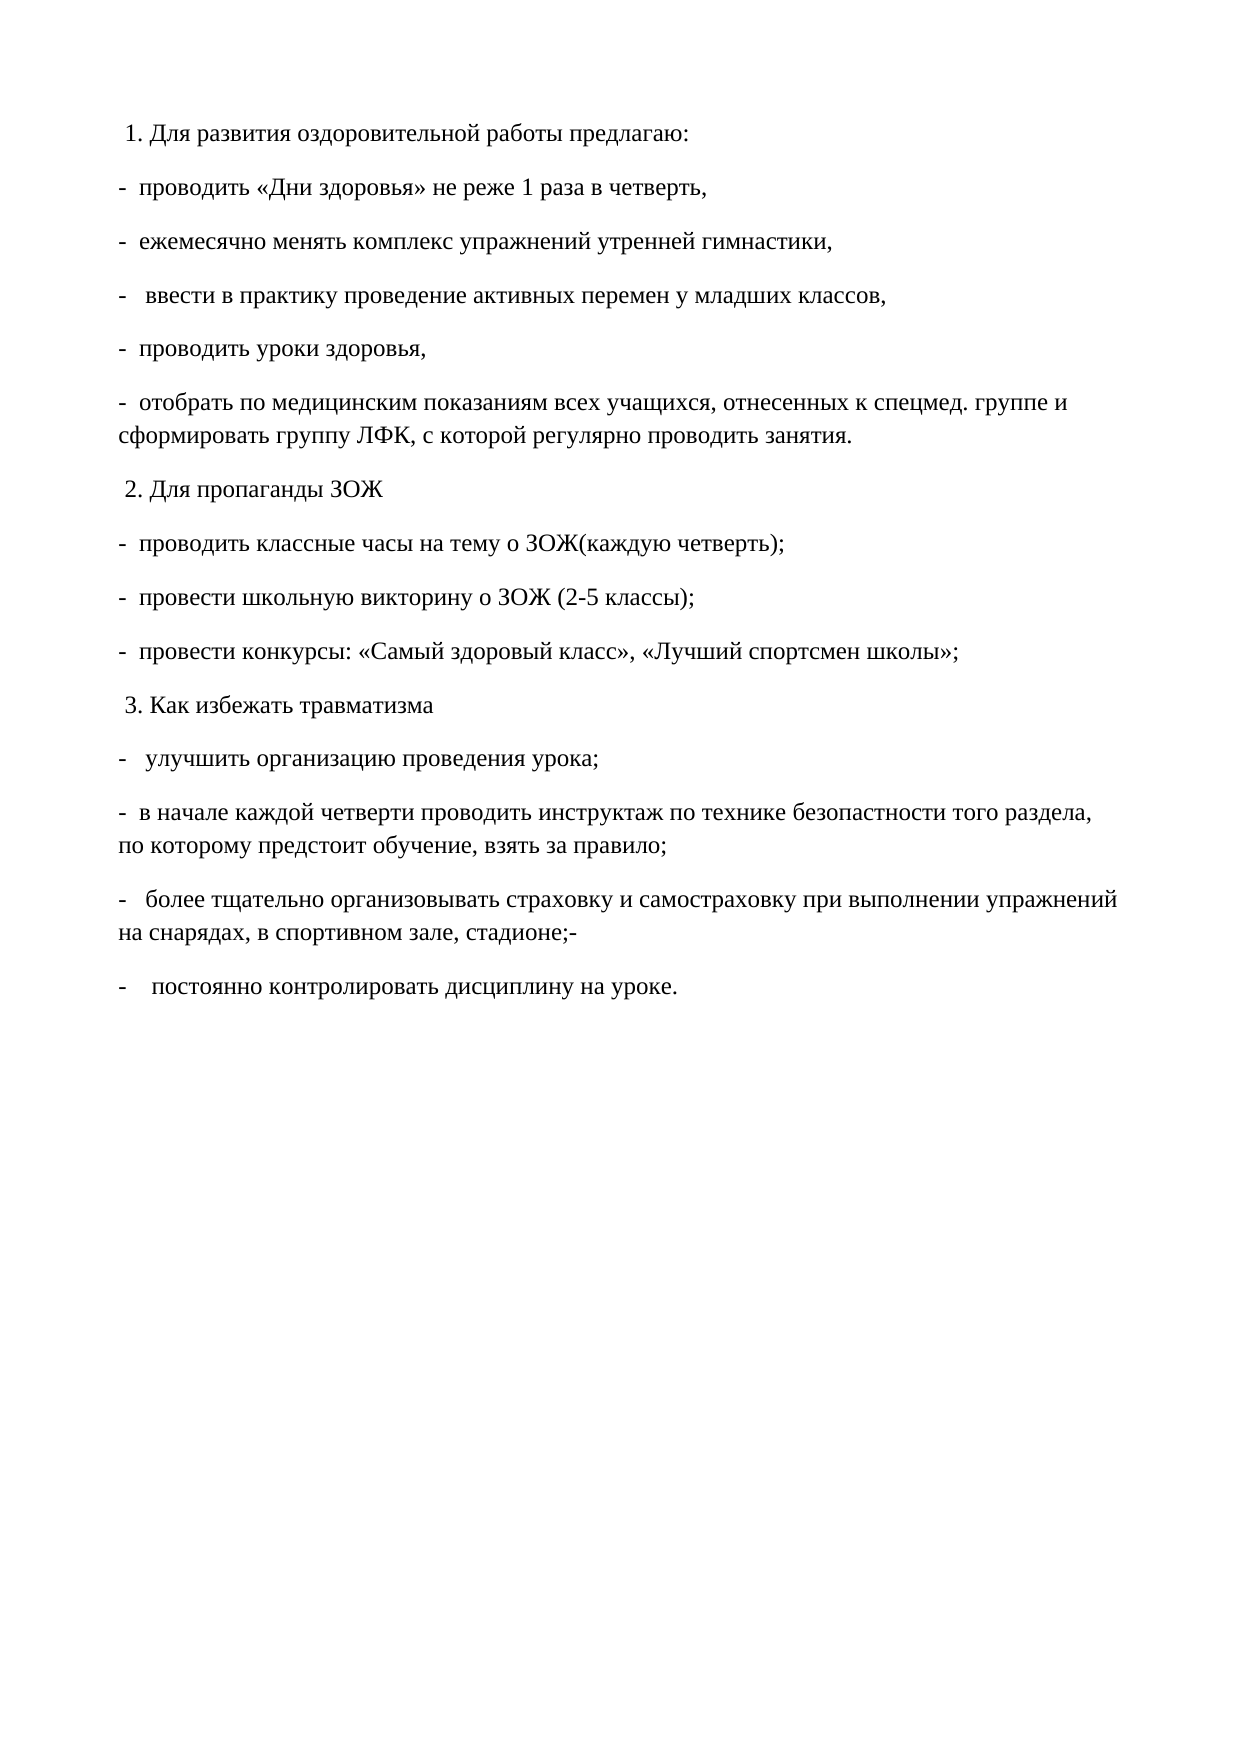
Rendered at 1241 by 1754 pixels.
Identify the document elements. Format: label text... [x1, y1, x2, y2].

text - ввести в практику проведение активных перемен у младших классов, [118, 280, 1122, 308]
text - провести школьную викторину о ЗОЖ (2-5 классы); [118, 582, 1122, 611]
text - более тщательно организовывать страховку и самостраховку при выполнении упражнений на снарядах, в спортивном зале, стадионе;- [118, 884, 1122, 946]
text - проводить «Дни здоровья» не реже 1 раза в четверть, [118, 172, 1122, 201]
text - отобрать по медицинским показаниям всех учащихся, отнесенных к спецмед. группе и сформировать группу ЛФК, с которой регулярно проводить занятия. [118, 387, 1122, 449]
text - улучшить организацию проведения урока; [118, 743, 1122, 772]
text 2. Для пропаганды ЗОЖ [118, 474, 1122, 503]
text - постоянно контролировать дисциплину на уроке. [118, 971, 1122, 1000]
text - в начале каждой четверти проводить инструктаж по технике безопастности того раздела, по которому предстоит обучение, взять за правило; [118, 797, 1122, 859]
text - проводить классные часы на тему о ЗОЖ(каждую четверть); [118, 528, 1122, 557]
text - проводить уроки здоровья, [118, 333, 1122, 362]
text - провести конкурсы: «Самый здоровый класс», «Лучший спортсмен школы»; [118, 636, 1122, 664]
text 3. Как избежать травматизма [118, 690, 1122, 718]
text - ежемесячно менять комплекс упражнений утренней гимнастики, [118, 226, 1122, 254]
text 1. Для развития оздоровительной работы предлагаю: [118, 118, 1122, 147]
